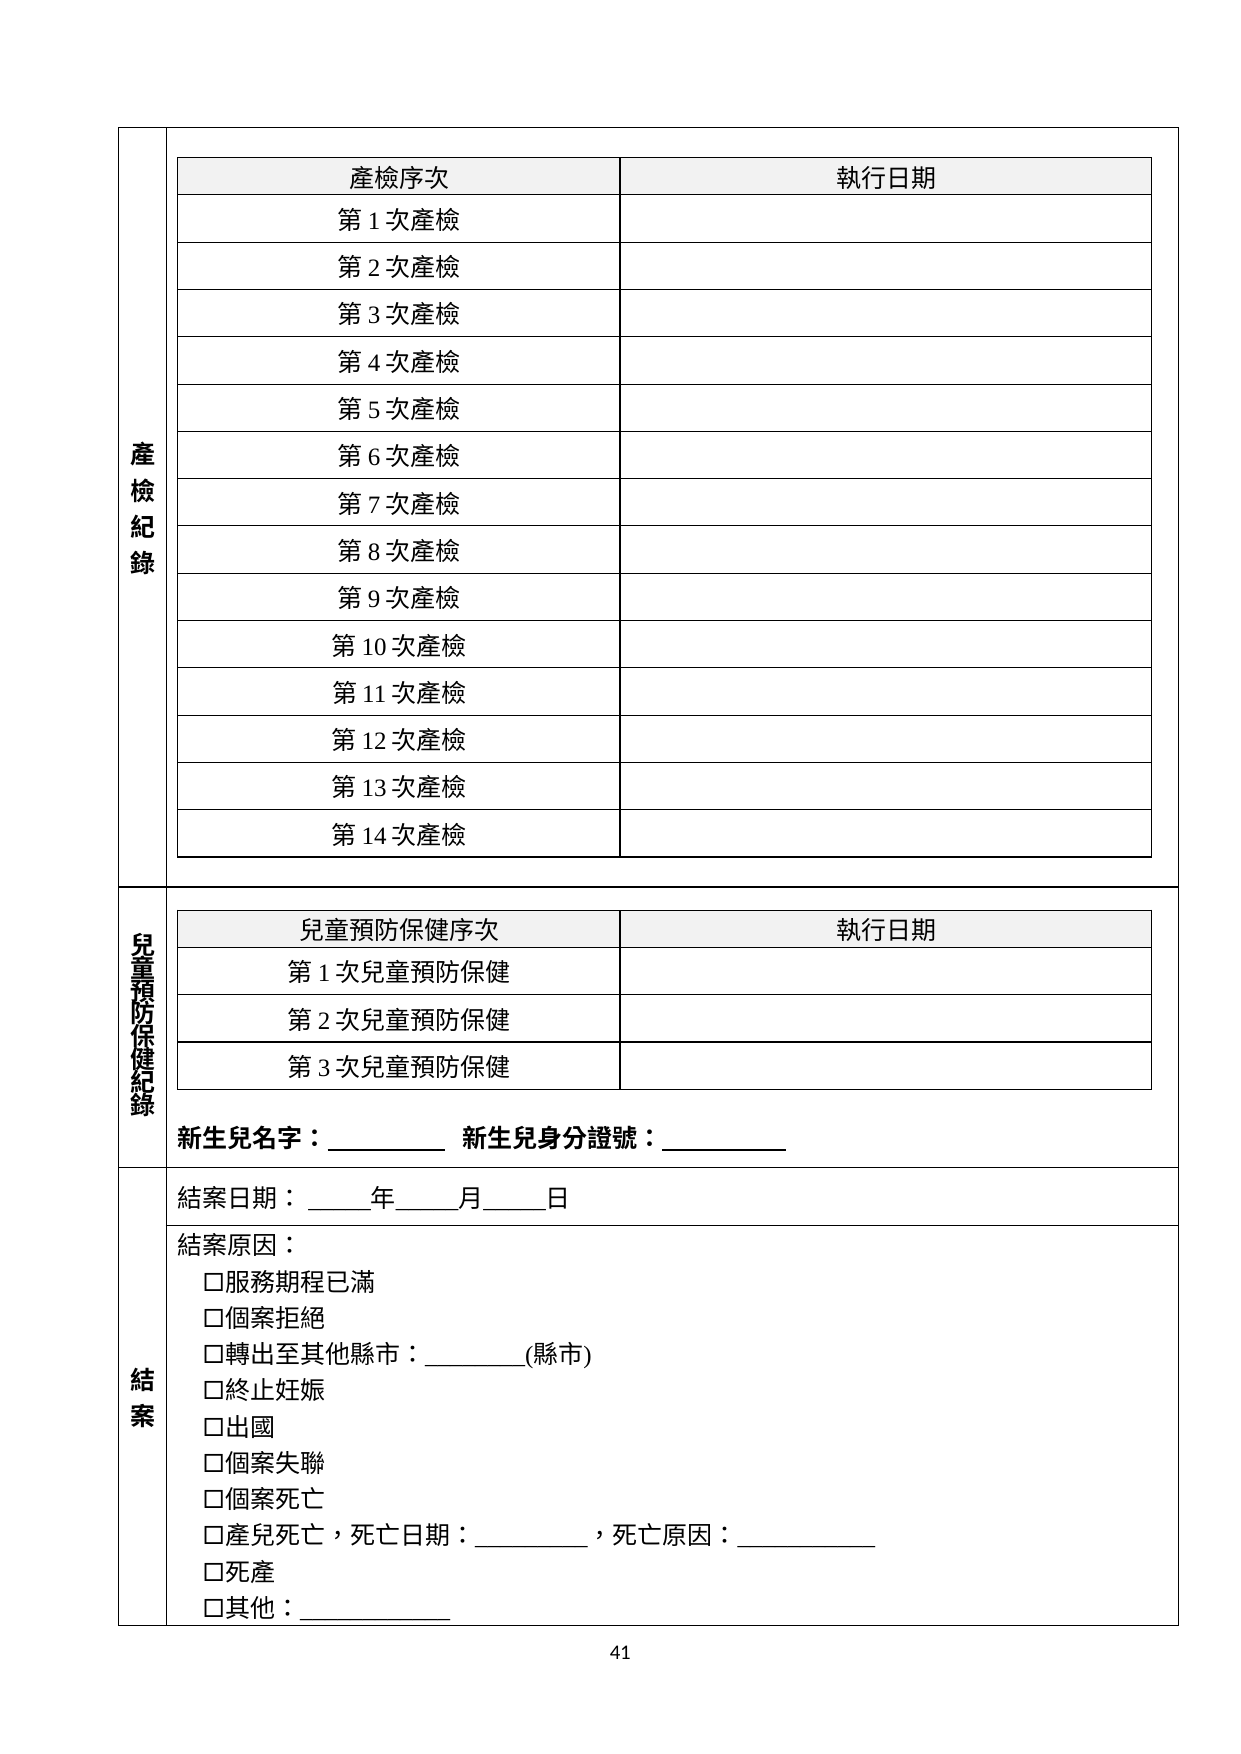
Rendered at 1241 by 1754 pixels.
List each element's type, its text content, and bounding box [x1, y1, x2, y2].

table_cell [621, 948, 1151, 994]
table_cell 第3次兒童預防保健 [178, 1043, 619, 1089]
table_cell [621, 574, 1151, 620]
table_cell 第12次產檢 [178, 716, 619, 762]
table_cell [621, 810, 1151, 856]
table_header 執行日期 [621, 911, 1151, 947]
table_cell 結案原因： 服務期程已滿 個案拒絕 轉出至其他縣市：________(縣市) 終止妊娠 出國 個案失聯 個案死亡 產兒死亡，死亡日期：_________，死亡原因：___________ 死產 其他：____________ [167, 1226, 1178, 1624]
table_cell 結案 [119, 1168, 166, 1624]
table_cell [621, 1043, 1151, 1089]
table_cell 第3次產檢 [178, 290, 619, 336]
table_cell 新生兒名字： 新生兒身分證號： [167, 888, 1178, 1167]
table_cell 第4次產檢 [178, 337, 619, 383]
table_cell 第5次產檢 [178, 385, 619, 431]
table_cell [621, 995, 1151, 1041]
table_cell [621, 432, 1151, 478]
table_cell 第6次產檢 [178, 432, 619, 478]
table_cell 第9次產檢 [178, 574, 619, 620]
table_header 產檢序次 [178, 158, 619, 194]
table_cell 第1次產檢 [178, 195, 619, 242]
table_cell [621, 763, 1151, 809]
table_cell [621, 385, 1151, 431]
table_cell 第11次產檢 [178, 668, 619, 714]
table_cell 第8次產檢 [178, 526, 619, 573]
table_cell [621, 290, 1151, 336]
table_cell [621, 526, 1151, 573]
table_cell 第10次產檢 [178, 621, 619, 667]
table_cell 產檢紀錄 [119, 128, 166, 886]
table_cell 兒童預防保健紀錄 [119, 888, 166, 1167]
table_cell 第13次產檢 [178, 763, 619, 809]
table_header 執行日期 [621, 158, 1151, 194]
table_cell 第7次產檢 [178, 479, 619, 525]
table_cell [621, 621, 1151, 667]
table_cell 第2次產檢 [178, 243, 619, 289]
table_cell 結案日期： _____年_____月_____日 [167, 1168, 1178, 1225]
table_cell 第1次兒童預防保健 [178, 948, 619, 994]
table_cell [621, 716, 1151, 762]
table_header 兒童預防保健序次 [178, 911, 619, 947]
table_cell 第2次兒童預防保健 [178, 995, 619, 1041]
table_cell 第14次產檢 [178, 810, 619, 856]
table_cell [621, 243, 1151, 289]
table_cell [621, 337, 1151, 383]
table_cell [167, 128, 1178, 886]
table_cell [621, 479, 1151, 525]
table_cell [621, 668, 1151, 714]
table_cell [621, 195, 1151, 242]
